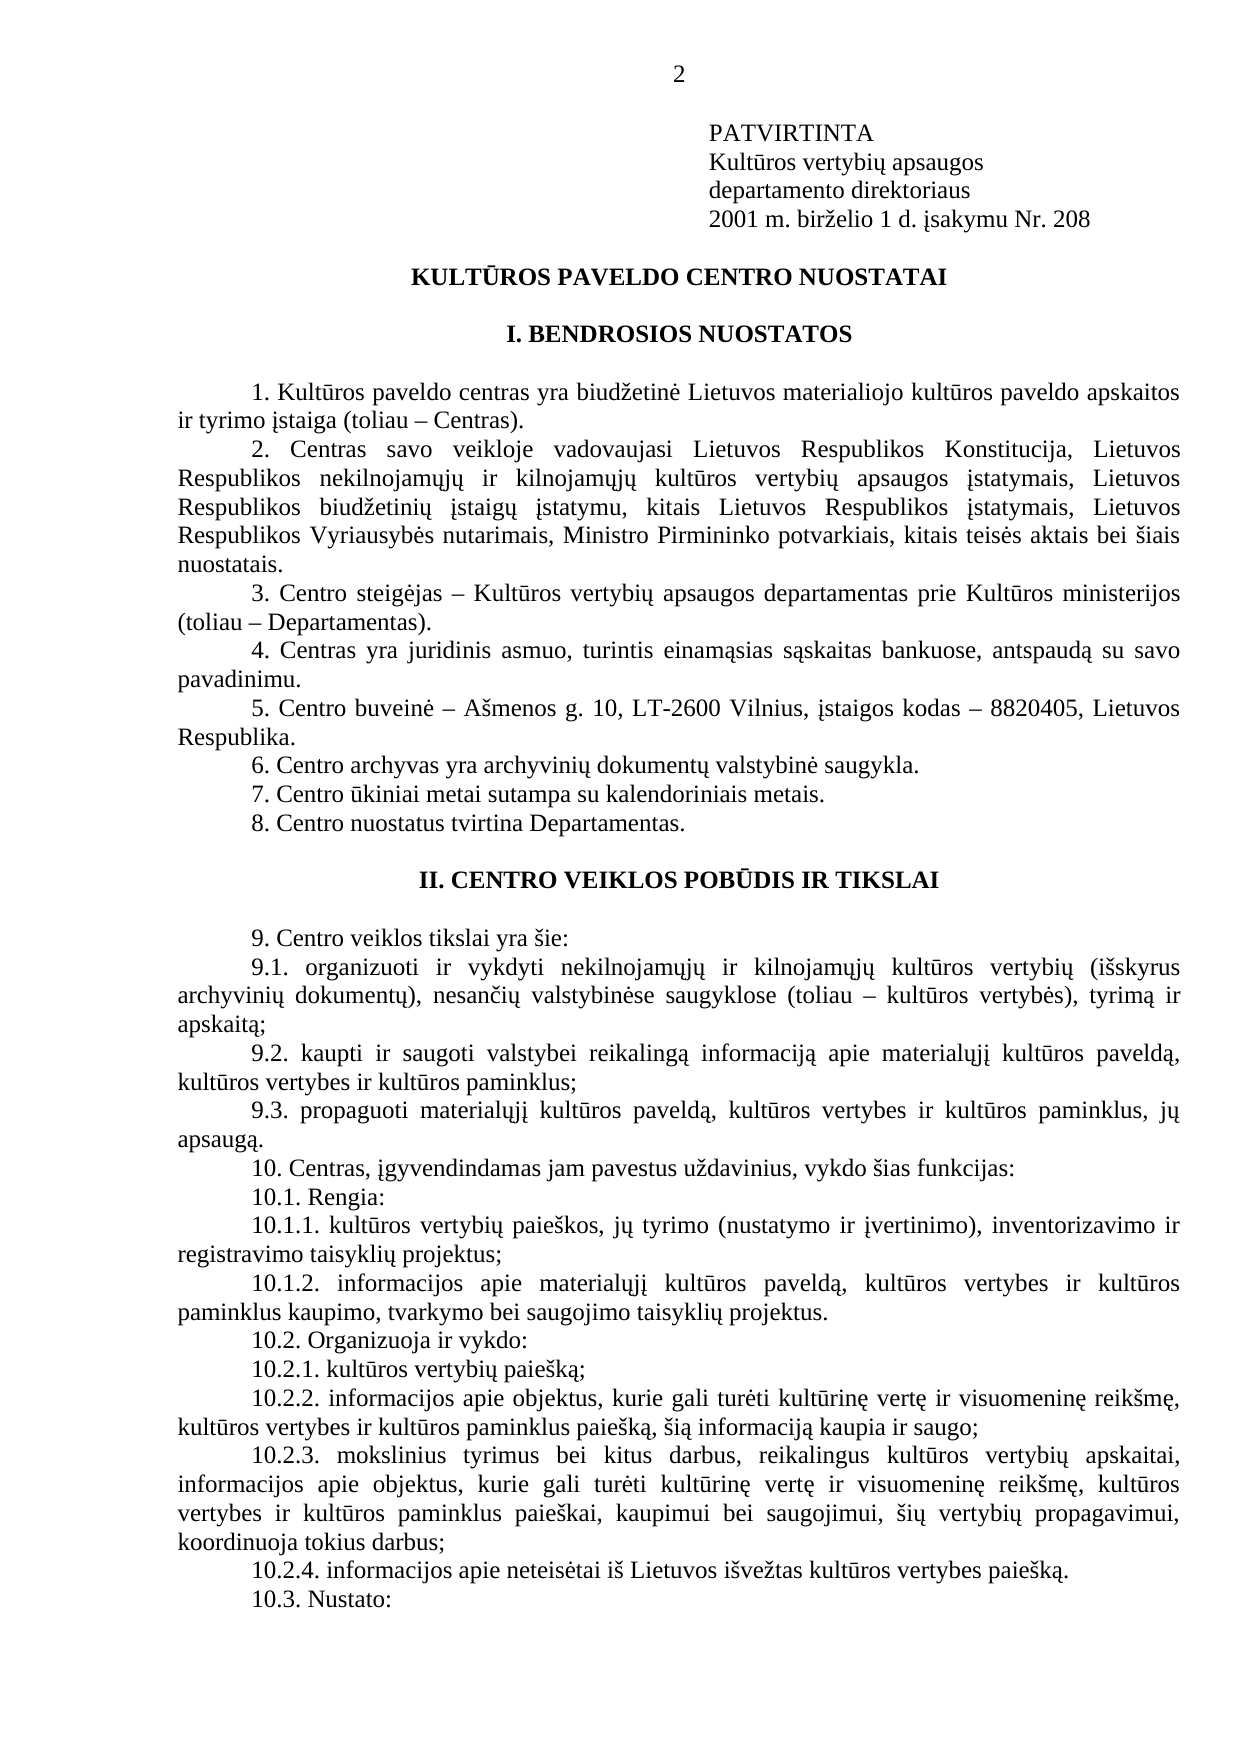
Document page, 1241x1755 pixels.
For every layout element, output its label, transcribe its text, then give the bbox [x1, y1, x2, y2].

text 4. Centras yra juridinis asmuo, turintis einamąsias sąskaitas bankuose, antspaudą su savo pavadinimu. [177, 636, 1181, 693]
text Kultūros vertybių apsaugos [177, 147, 1181, 176]
text 10.2. Organizuoja ir vykdo: [177, 1326, 1181, 1354]
text 9.3. propaguoti materialųjį kultūros paveldą, kultūros vertybes ir kultūros paminklus, jų apsaugą. [177, 1096, 1181, 1153]
text 9. Centro veiklos tikslai yra šie: [177, 923, 1181, 952]
text 8. Centro nuostatus tvirtina Departamentas. [177, 808, 1181, 837]
text 7. Centro ūkiniai metai sutampa su kalendoriniais metais. [177, 779, 1181, 808]
text KULTŪROS PAVELDO CENTRO NUOSTATAI [177, 262, 1181, 291]
text 10. Centras, įgyvendindamas jam pavestus uždavinius, vykdo šias funkcijas: [177, 1153, 1181, 1182]
text 10.2.2. informacijos apie objektus, kurie gali turėti kultūrinę vertę ir visuomeninę reikšmę, kultūros vertybes ir kultūros paminklus paiešką, šią informaciją kaupia ir saugo; [177, 1383, 1181, 1441]
text 6. Centro archyvas yra archyvinių dokumentų valstybinė saugykla. [177, 751, 1181, 779]
text 10.3. Nustato: [177, 1584, 1181, 1613]
text 3. Centro steigėjas – Kultūros vertybių apsaugos departamentas prie Kultūros ministerijos (toliau – Departamentas). [177, 578, 1181, 636]
text 5. Centro buveinė – Ašmenos g. 10, LT-2600 Vilnius, įstaigos kodas – 8820405, Lietuvos Respublika. [177, 693, 1181, 751]
text 10.1. Rengia: [177, 1182, 1181, 1211]
text 10.1.2. informacijos apie materialųjį kultūros paveldą, kultūros vertybes ir kultūros paminklus kaupimo, tvarkymo bei saugojimo taisyklių projektus. [177, 1268, 1181, 1326]
text 10.2.4. informacijos apie neteisėtai iš Lietuvos išvežtas kultūros vertybes paiešką. [177, 1556, 1181, 1584]
text 10.1.1. kultūros vertybių paieškos, jų tyrimo (nustatymo ir įvertinimo), inventorizavimo ir registravimo taisyklių projektus; [177, 1211, 1181, 1268]
text 2001 m. birželio 1 d. įsakymu Nr. 208 [177, 204, 1181, 233]
text PATVIRTINTA [709, 118, 1181, 147]
text 2. Centras savo veikloje vadovaujasi Lietuvos Respublikos Konstitucija, Lietuvos Respublikos nekilnojamųjų ir kilnojamųjų kultūros vertybių apsaugos įstatymais, Lietuvos Respublikos biudžetinių įstaigų įstatymu, kitais Lietuvos Respublikos įstatymais, Lietuvos Respublikos Vyriausybės nutarimais, Ministro Pirmininko potvarkiais, kitais teisės aktais bei šiais nuostatais. [177, 434, 1181, 578]
text 10.2.1. kultūros vertybių paiešką; [177, 1354, 1181, 1383]
text departamento direktoriaus [177, 176, 1181, 204]
text 10.2.3. mokslinius tyrimus bei kitus darbus, reikalingus kultūros vertybių apskaitai, informacijos apie objektus, kurie gali turėti kultūrinę vertę ir visuomeninę reikšmę, kultūros vertybes ir kultūros paminklus paieškai, kaupimui bei saugojimui, šių vertybių propagavimui, koordinuoja tokius darbus; [177, 1441, 1181, 1556]
text 9.2. kaupti ir saugoti valstybei reikalingą informaciją apie materialųjį kultūros paveldą, kultūros vertybes ir kultūros paminklus; [177, 1038, 1181, 1096]
text 1. Kultūros paveldo centras yra biudžetinė Lietuvos materialiojo kultūros paveldo apskaitos ir tyrimo įstaiga (toliau – Centras). [177, 377, 1181, 434]
text II. CENTRO VEIKLOS POBŪDIS IR TIKSLAI [177, 866, 1181, 894]
text I. Bendrosios nuostatos [177, 319, 1181, 348]
text 9.1. organizuoti ir vykdyti nekilnojamųjų ir kilnojamųjų kultūros vertybių (išskyrus archyvinių dokumentų), nesančių valstybinėse saugyklose (toliau – kultūros vertybės), tyrimą ir apskaitą; [177, 952, 1181, 1038]
